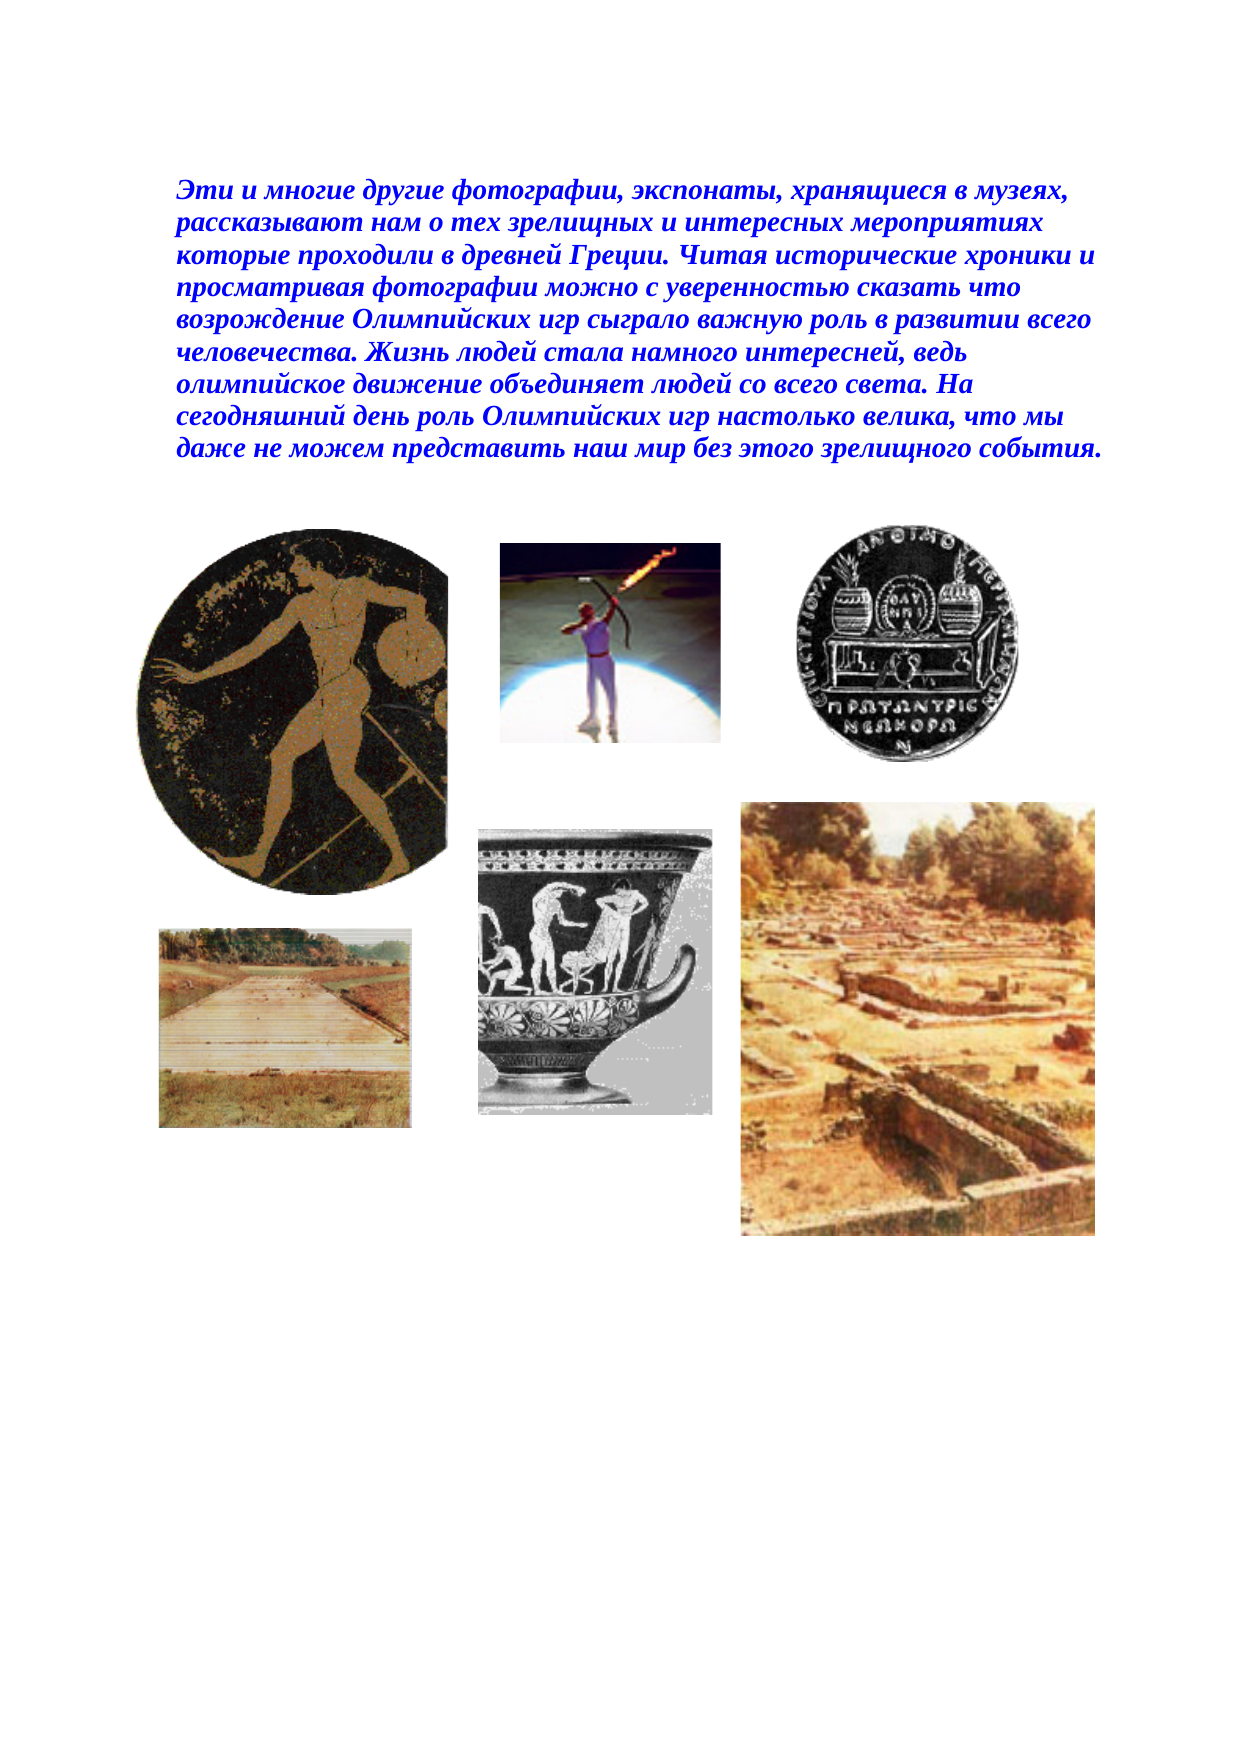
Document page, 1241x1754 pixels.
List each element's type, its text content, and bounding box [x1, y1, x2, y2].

text Эти и многие другие фотографии, экспонаты, хранящиеся в музеях, рассказывают нам о тех зрелищных и интересных мероприятиях которые проходили в древней Греции. Читая исторические хроники и просматривая фотографии можно с уверенностью сказать что возрождение Олимпийских игр сыграло важную роль в развитии всего человечества. Жизнь людей стала намного интересней, ведь олимпийское движение объединяет людей со всего света. На сегодняшний день роль Олимпийских игр настолько велика, что мы даже не можем представить наш мир без этого зрелищного события. [176, 173, 1122, 464]
picture [796, 525, 1019, 762]
picture [158, 928, 412, 1128]
picture [499, 543, 721, 743]
picture [135, 529, 449, 895]
picture [478, 829, 713, 1115]
picture [740, 802, 1095, 1236]
